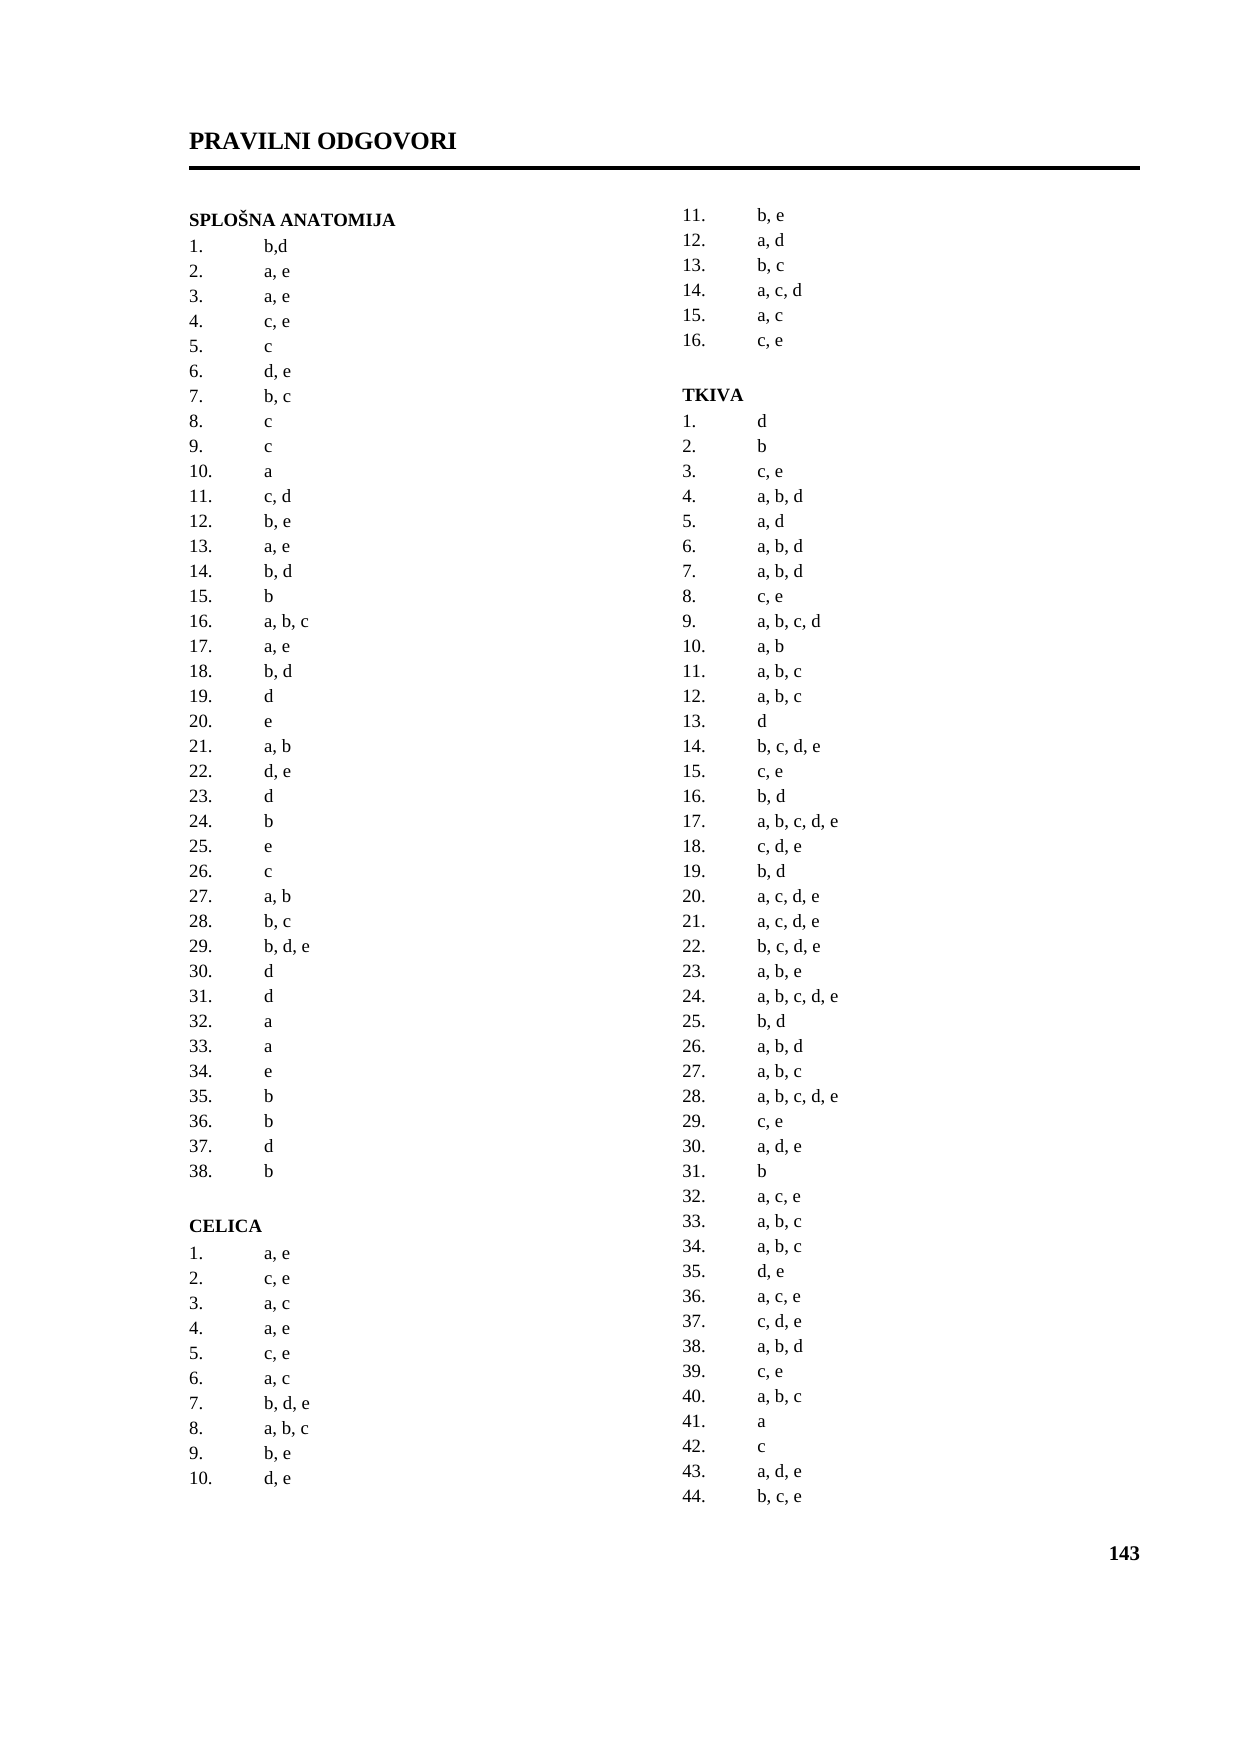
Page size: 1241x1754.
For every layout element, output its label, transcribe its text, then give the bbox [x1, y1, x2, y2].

text 26. a, b, d [682, 1033, 1140, 1058]
text 5. c, e [189, 1339, 647, 1364]
text 10. a [189, 458, 647, 483]
text 4. a, b, d [682, 483, 1140, 508]
text 9. a, b, c, d [682, 608, 1140, 633]
text 3. a, e [189, 283, 647, 308]
subtitle SPLOŠNA ANATOMIJA [189, 202, 647, 233]
text 41. a [682, 1408, 1140, 1433]
text 17. a, e [189, 633, 647, 658]
text 32. a [189, 1008, 647, 1033]
text 18. c, d, e [682, 833, 1140, 858]
subtitle CELICA [189, 1208, 647, 1239]
text 11. c, d [189, 483, 647, 508]
text 38. b [189, 1158, 647, 1183]
text 10. a, b [682, 633, 1140, 658]
text 5. c [189, 333, 647, 358]
text 35. b [189, 1083, 647, 1108]
text 37. d [189, 1133, 647, 1158]
text 6. a, c [189, 1364, 647, 1389]
text 11. a, b, c [682, 658, 1140, 683]
text 13. d [682, 708, 1140, 733]
text 3. c, e [682, 458, 1140, 483]
subtitle TKIVA [682, 377, 1140, 408]
text 2. c, e [189, 1264, 647, 1289]
text 1. d [682, 408, 1140, 433]
text 19. b, d [682, 858, 1140, 883]
text 22. b, c, d, e [682, 933, 1140, 958]
text 30. d [189, 958, 647, 983]
text 42. c [682, 1433, 1140, 1458]
text 33. a, b, c [682, 1208, 1140, 1233]
text 7. b, c [189, 383, 647, 408]
text 1. a, e [189, 1239, 647, 1264]
text 16. c, e [682, 327, 1140, 352]
text 34. e [189, 1058, 647, 1083]
text 36. b [189, 1108, 647, 1133]
text 21. a, c, d, e [682, 908, 1140, 933]
text 36. a, c, e [682, 1283, 1140, 1308]
text 25. b, d [682, 1008, 1140, 1033]
text 1. b,d [189, 233, 647, 258]
text 34. a, b, c [682, 1233, 1140, 1258]
text 8. c [189, 408, 647, 433]
text 24. a, b, c, d, e [682, 983, 1140, 1008]
text 39. c, e [682, 1358, 1140, 1383]
text 7. a, b, d [682, 558, 1140, 583]
text 27. a, b, c [682, 1058, 1140, 1083]
text 7. b, d, e [189, 1389, 647, 1414]
text 35. d, e [682, 1258, 1140, 1283]
text 26. c [189, 858, 647, 883]
text 28. a, b, c, d, e [682, 1083, 1140, 1108]
text 3. a, c [189, 1289, 647, 1314]
text 29. b, d, e [189, 933, 647, 958]
text 20. e [189, 708, 647, 733]
text 13. b, c [682, 252, 1140, 277]
text 5. a, d [682, 508, 1140, 533]
text 6. d, e [189, 358, 647, 383]
text 38. a, b, d [682, 1333, 1140, 1358]
text 12. a, b, c [682, 683, 1140, 708]
text 40. a, b, c [682, 1383, 1140, 1408]
text 18. b, d [189, 658, 647, 683]
text 20. a, c, d, e [682, 883, 1140, 908]
text 29. c, e [682, 1108, 1140, 1133]
text 9. c [189, 433, 647, 458]
text 14. b, c, d, e [682, 733, 1140, 758]
text 2. a, e [189, 258, 647, 283]
text 10. d, e [189, 1464, 647, 1489]
subtitle PRAVILNI ODGOVORI [189, 124, 1140, 166]
text 8. a, b, c [189, 1414, 647, 1439]
text 37. c, d, e [682, 1308, 1140, 1333]
text 27. a, b [189, 883, 647, 908]
text 8. c, e [682, 583, 1140, 608]
text 28. b, c [189, 908, 647, 933]
text 33. a [189, 1033, 647, 1058]
text 24. b [189, 808, 647, 833]
text 2. b [682, 433, 1140, 458]
text 4. c, e [189, 308, 647, 333]
text 22. d, e [189, 758, 647, 783]
text 17. a, b, c, d, e [682, 808, 1140, 833]
text 14. a, c, d [682, 277, 1140, 302]
text 43. a, d, e [682, 1458, 1140, 1483]
text 32. a, c, e [682, 1183, 1140, 1208]
text 23. a, b, e [682, 958, 1140, 983]
text 13. a, e [189, 533, 647, 558]
text 11. b, e [682, 202, 1140, 227]
text 15. a, c [682, 302, 1140, 327]
text 21. a, b [189, 733, 647, 758]
text 16. b, d [682, 783, 1140, 808]
text 12. a, d [682, 227, 1140, 252]
text 31. d [189, 983, 647, 1008]
text 30. a, d, e [682, 1133, 1140, 1158]
text 44. b, c, e [682, 1483, 1140, 1508]
text 15. b [189, 583, 647, 608]
text 15. c, e [682, 758, 1140, 783]
text 6. a, b, d [682, 533, 1140, 558]
text 14. b, d [189, 558, 647, 583]
text 12. b, e [189, 508, 647, 533]
text 25. e [189, 833, 647, 858]
text 23. d [189, 783, 647, 808]
text 31. b [682, 1158, 1140, 1183]
text 4. a, e [189, 1314, 647, 1339]
text 9. b, e [189, 1439, 647, 1464]
text 16. a, b, c [189, 608, 647, 633]
text 19. d [189, 683, 647, 708]
